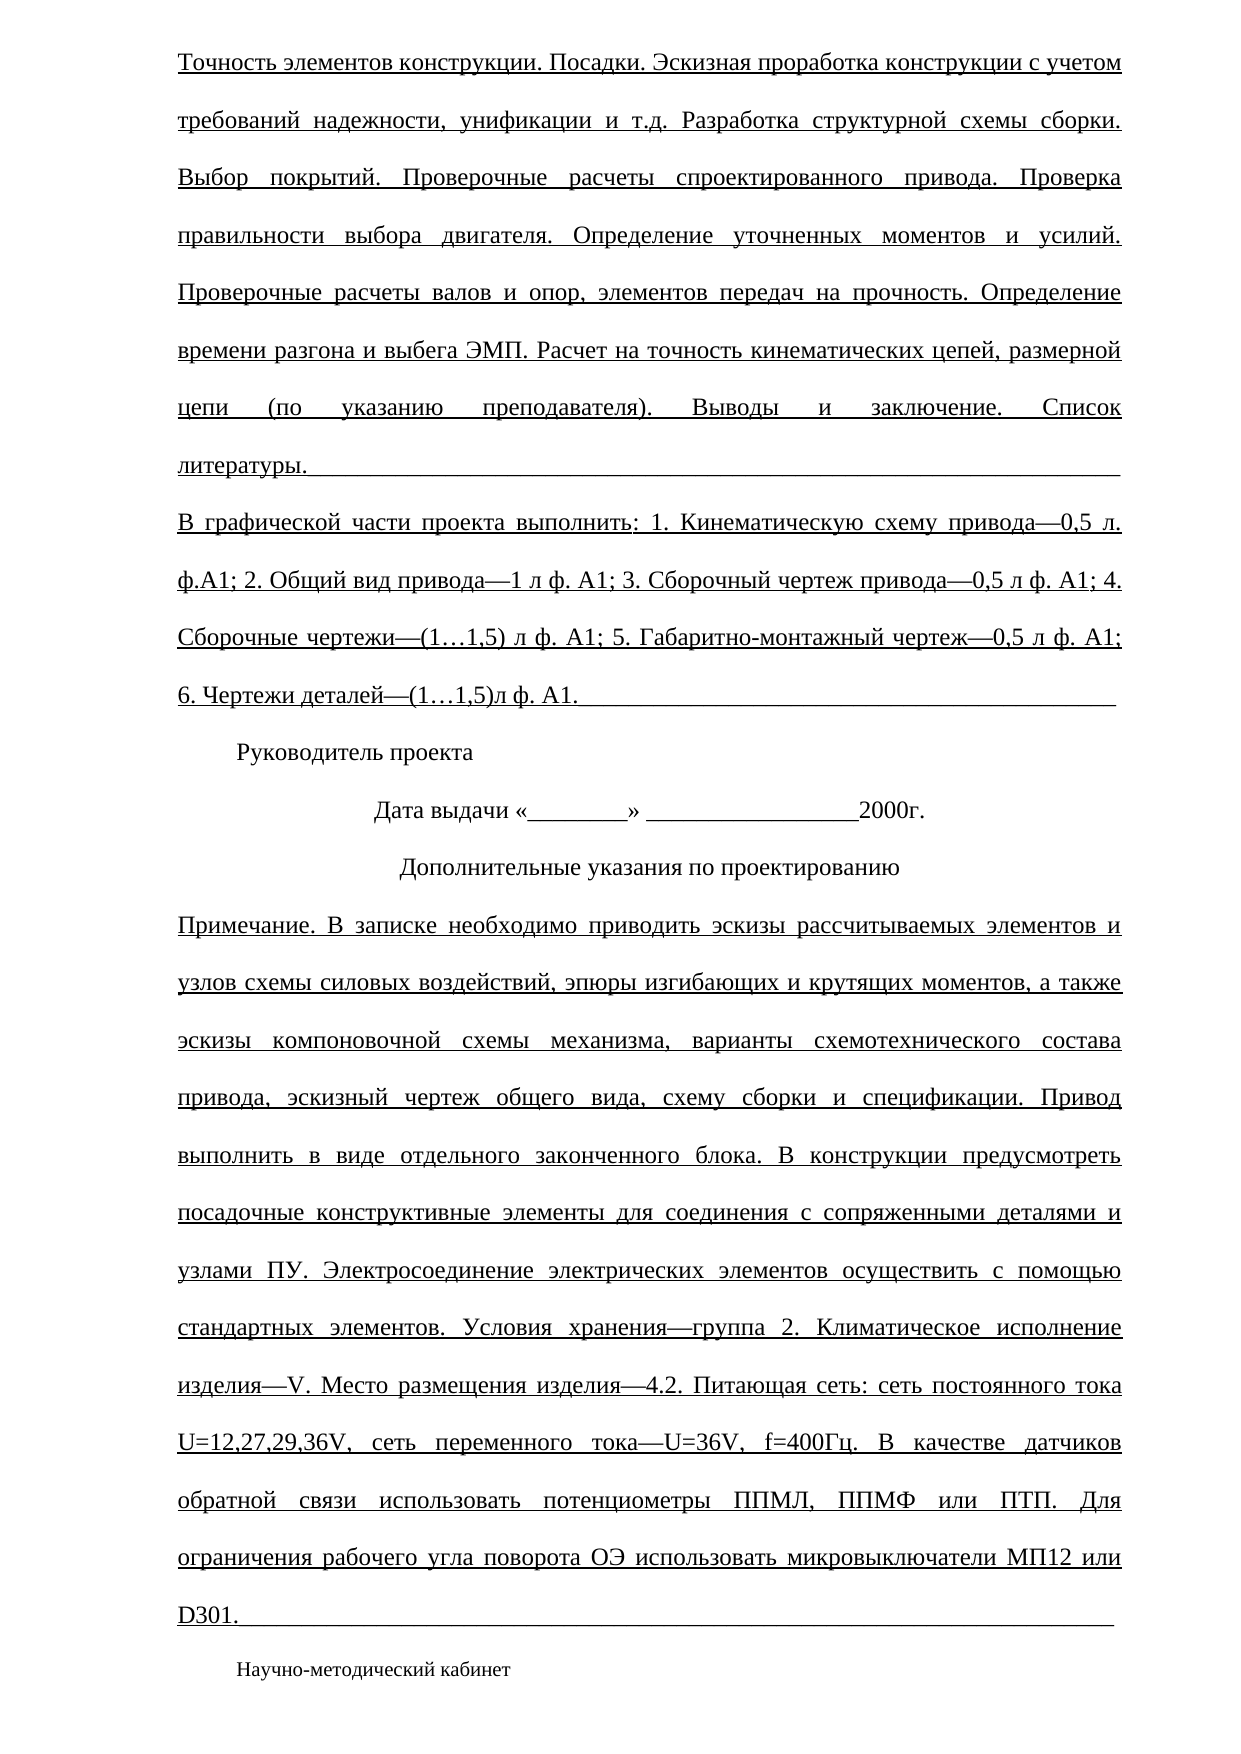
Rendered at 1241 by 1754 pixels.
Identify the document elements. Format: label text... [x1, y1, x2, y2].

text D301.______________________________________________________________________ [177, 1568, 1122, 1628]
text Сборочные чертежи—(1…1,5) л ф. А1; 5. Габаритно-монтажный чертеж—0,5 л ф. А1; [177, 591, 1122, 647]
text правильности выбора двигателя. Определение уточненных моментов и усилий. [177, 188, 1122, 245]
text изделия—V. Место размещения изделия—4.2. Питающая сеть: сеть постоянного тока [177, 1338, 1122, 1395]
text U=12,27,29,36V, сеть переменного тока—U=36V, f=400Гц. В качестве датчиков [177, 1396, 1122, 1452]
text цепи (по указанию преподавателя). Выводы и заключение. Список [177, 361, 1122, 417]
text узлов схемы силовых воздействий, эпюры изгибающих и крутящих моментов, а также [177, 936, 1122, 992]
text стандартных элементов. Условия хранения—группа 2. Климатическое исполнение [177, 1281, 1122, 1337]
text 6. Чертежи деталей—(1…1,5)л ф. А1.___________________________________________ [177, 649, 1122, 708]
text времени разгона и выбега ЭМП. Расчет на точность кинематических цепей, размерной [177, 303, 1122, 360]
text Примечание. В записке необходимо приводить эскизы рассчитываемых элементов и [177, 910, 1122, 935]
text литературы._________________________________________________________________ [177, 418, 1122, 478]
text эскизы компоновочной схемы механизма, варианты схемотехнического состава [177, 994, 1122, 1050]
text Научно-методический кабинет [177, 1657, 1122, 1681]
text обратной связи использовать потенциометры ППМЛ, ППМФ или ПТП. Для [177, 1454, 1122, 1510]
text Точность элементов конструкции. Посадки. Эскизная проработка конструкции с учетом [177, 47, 1122, 72]
text посадочные конструктивные элементы для соединения с сопряженными деталями и [177, 1166, 1122, 1222]
text привода, эскизный чертеж общего вида, схему сборки и спецификации. Привод [177, 1051, 1122, 1107]
text требований надежности, унификации и т.д. Разработка структурной схемы сборки. [177, 73, 1122, 130]
text В графической части проекта выполнить: 1. Кинематическую схему привода—0,5 л. [177, 507, 1122, 532]
text выполнить в виде отдельного законченного блока. В конструкции предусмотреть [177, 1108, 1122, 1165]
text Проверочные расчеты валов и опор, элементов передач на прочность. Определение [177, 246, 1122, 302]
subtitle Дополнительные указания по проектированию [177, 852, 1122, 881]
text Дата выдачи «________» _________________2000г. [177, 795, 1122, 823]
text узлами ПУ. Электросоединение электрических элементов осуществить с помощью [177, 1223, 1122, 1280]
text Выбор покрытий. Проверочные расчеты спроектированного привода. Проверка [177, 131, 1122, 187]
subtitle Руководитель проекта [177, 737, 1122, 766]
text ограничения рабочего угла поворота ОЭ использовать микровыключатели МП12 или [177, 1511, 1122, 1567]
text ф.А1; 2. Общий вид привода—1 л ф. А1; 3. Сборочный чертеж привода—0,5 л ф. А1; 4. [177, 533, 1122, 590]
